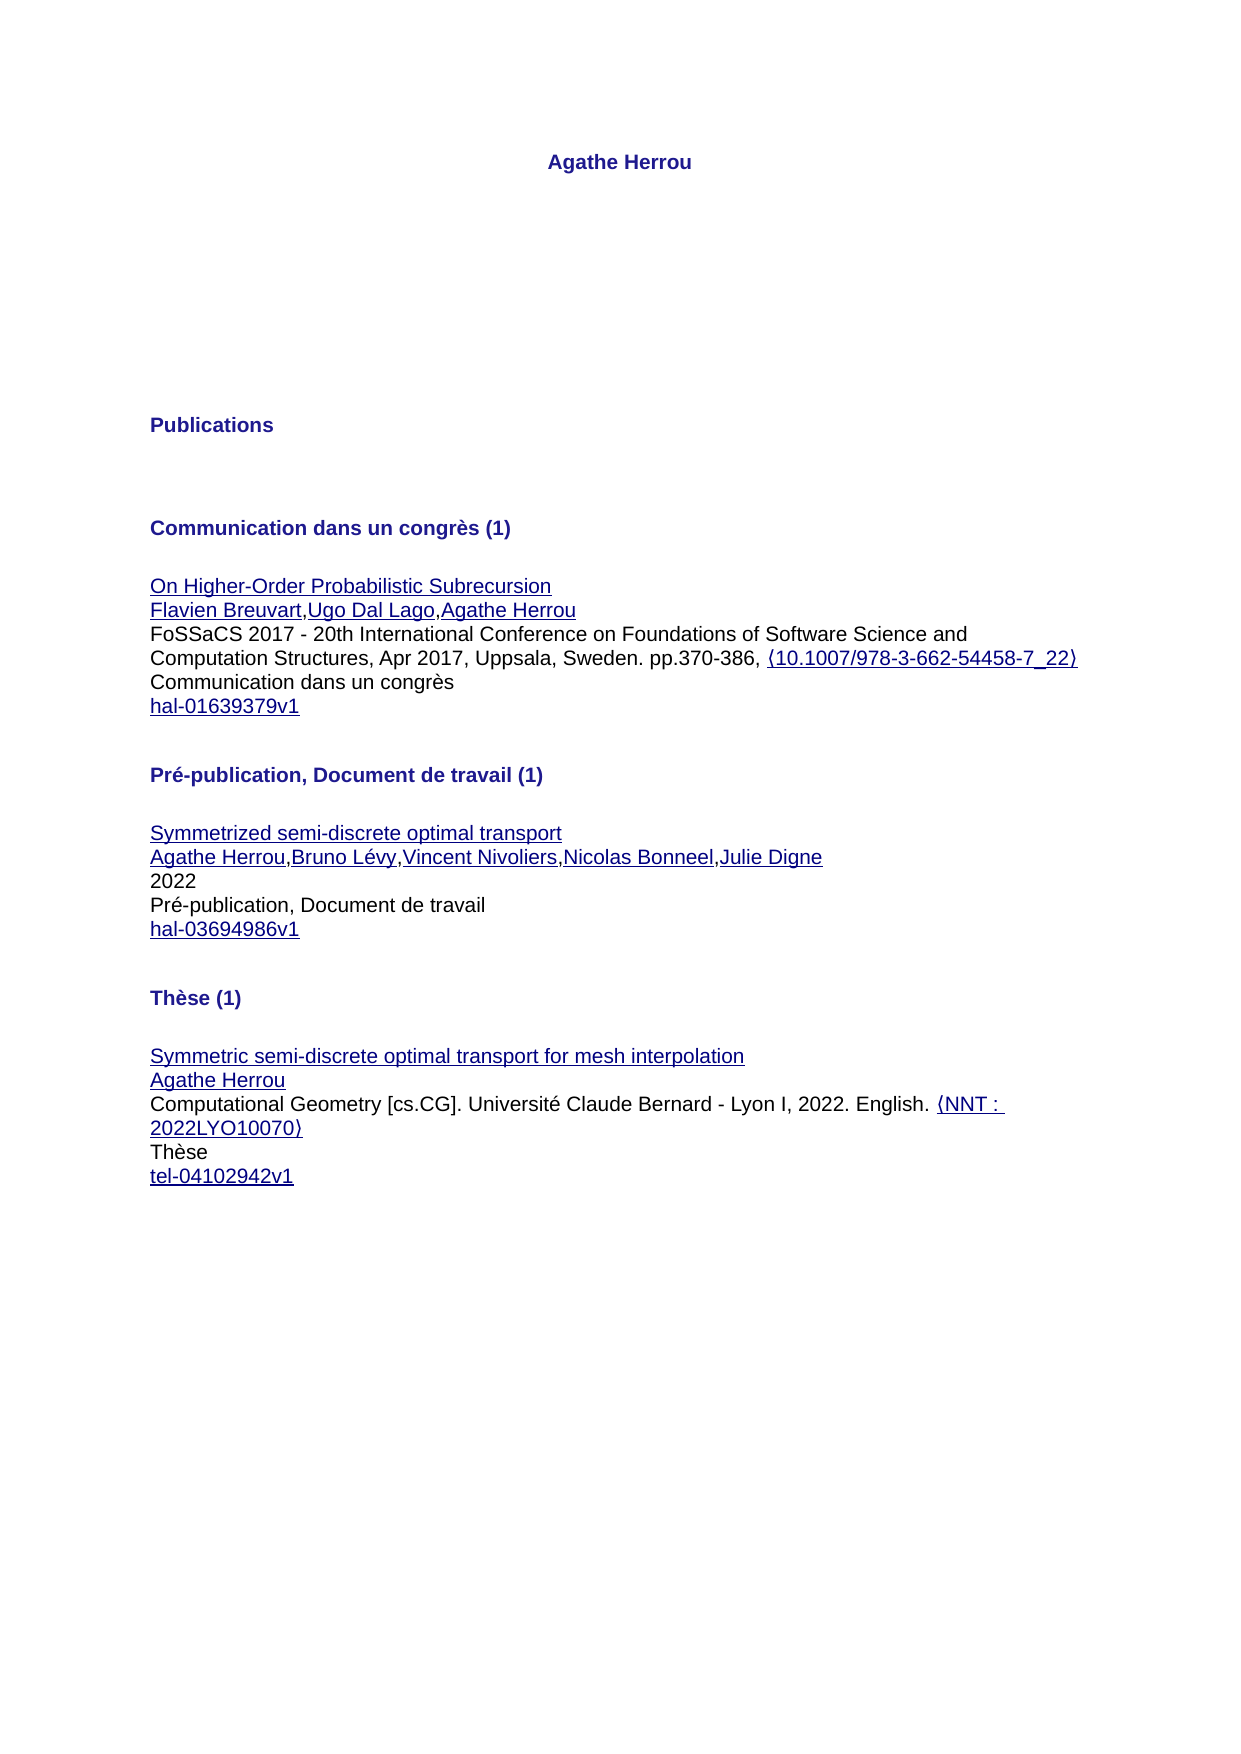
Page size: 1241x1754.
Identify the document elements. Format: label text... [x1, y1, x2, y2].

table_header On Higher-Order Probabilistic Subrecursion Flavien Breuvart,Ugo Dal Lago,Agathe Herrou FoSSaCS 2017 - 20th International Conference on Foundations of Software Science and Computation Structures, Apr 2017, Uppsala, Sweden. pp.370-386, ⟨10.1007/978-3-662-54458-7_22⟩ Communication dans un congrès hal-01639379v1 [150, 574, 1090, 718]
subtitle Thèse (1) [150, 985, 1090, 1009]
table_header Symmetric semi-discrete optimal transport for mesh interpolation Agathe Herrou Computational Geometry [cs.CG]. Université Claude Bernard - Lyon I, 2022. English. ⟨NNT : 2022LYO10070⟩ Thèse tel-04102942v1 [150, 1044, 1090, 1187]
subtitle Publications [150, 412, 1090, 436]
table_header Symmetrized semi-discrete optimal transport Agathe Herrou,Bruno Lévy,Vincent Nivoliers,Nicolas Bonneel,Julie Digne 2022 Pré-publication, Document de travail hal-03694986v1 [150, 821, 1090, 941]
subtitle Pré-publication, Document de travail (1) [150, 762, 1090, 786]
subtitle Agathe Herrou [150, 150, 1090, 174]
subtitle Communication dans un congrès (1) [150, 516, 1090, 539]
